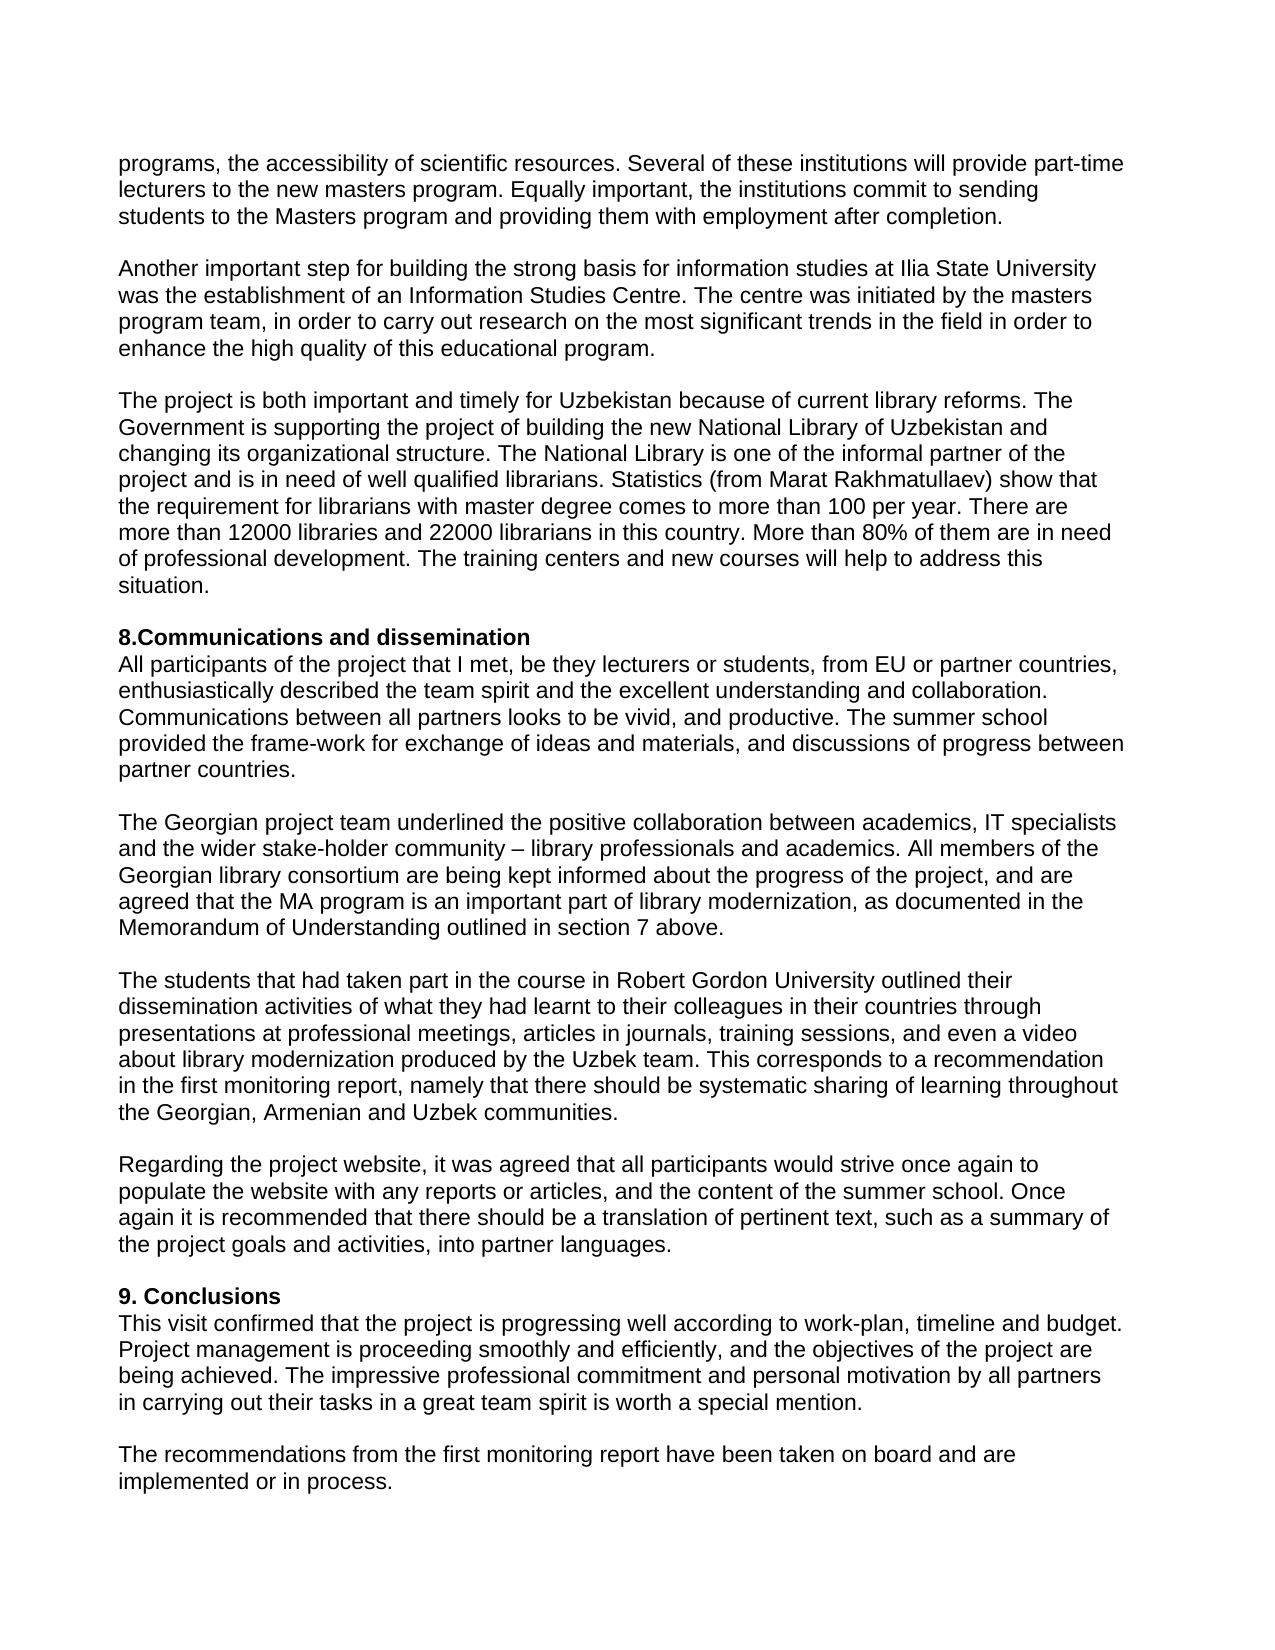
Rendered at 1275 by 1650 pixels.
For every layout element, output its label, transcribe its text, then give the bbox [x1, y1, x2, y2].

text Another important step for building the strong basis for information studies at Ilia State University was the establishment of an Information Studies Centre. The centre was initiated by the masters program team, in order to carry out research on the most significant trends in the field in order to enhance the high quality of this educational program. [118, 255, 1125, 361]
text All participants of the project that I met, be they lecturers or students, from EU or partner countries, enthusiastically described the team spirit and the excellent understanding and collaboration. Communications between all partners looks to be vivid, and productive. The summer school provided the frame-work for exchange of ideas and materials, and discussions of progress between partner countries. [118, 651, 1125, 782]
text Regarding the project website, it was agreed that all participants would strive once again to populate the website with any reports or articles, and the content of the summer school. Once again it is recommended that there should be a translation of pertinent text, such as a summary of the project goals and activities, into partner languages. [118, 1151, 1125, 1257]
text The project is both important and timely for Uzbekistan because of current library reforms. The Government is supporting the project of building the new National Library of Uzbekistan and changing its organizational structure. The National Library is one of the informal partner of the project and is in need of well qualified librarians. Statistics (from Marat Rakhmatullaev) show that the requirement for librarians with master degree comes to more than 100 per year. There are more than 12000 libraries and 22000 librarians in this country. More than 80% of them are in need of professional development. The training centers and new courses will help to address this situation. [118, 387, 1125, 598]
text 9. Conclusions [118, 1283, 1125, 1309]
text The students that had taken part in the course in Robert Gordon University outlined their dissemination activities of what they had learnt to their colleagues in their countries through presentations at professional meetings, articles in journals, training sessions, and even a video about library modernization produced by the Uzbek team. This corresponds to a recommendation in the first monitoring report, namely that there should be systematic sharing of learning throughout the Georgian, Armenian and Uzbek communities. [118, 967, 1125, 1125]
text The recommendations from the first monitoring report have been taken on board and are implemented or in process. [118, 1441, 1125, 1494]
text 8.Communications and dissemination [118, 624, 1125, 651]
text This visit confirmed that the project is progressing well according to work-plan, timeline and budget. Project management is proceeding smoothly and efficiently, and the objectives of the project are being achieved. The impressive professional commitment and personal motivation by all partners in carrying out their tasks in a great team spirit is worth a special mention. [118, 1309, 1125, 1415]
text programs, the accessibility of scientific resources. Several of these institutions will provide part-time lecturers to the new masters program. Equally important, the institutions commit to sending students to the Masters program and providing them with employment after completion. [118, 150, 1125, 229]
text The Georgian project team underlined the positive collaboration between academics, IT specialists and the wider stake-holder community – library professionals and academics. All members of the Georgian library consortium are being kept informed about the progress of the project, and are agreed that the MA program is an important part of library modernization, as documented in the Memorandum of Understanding outlined in section 7 above. [118, 809, 1125, 941]
